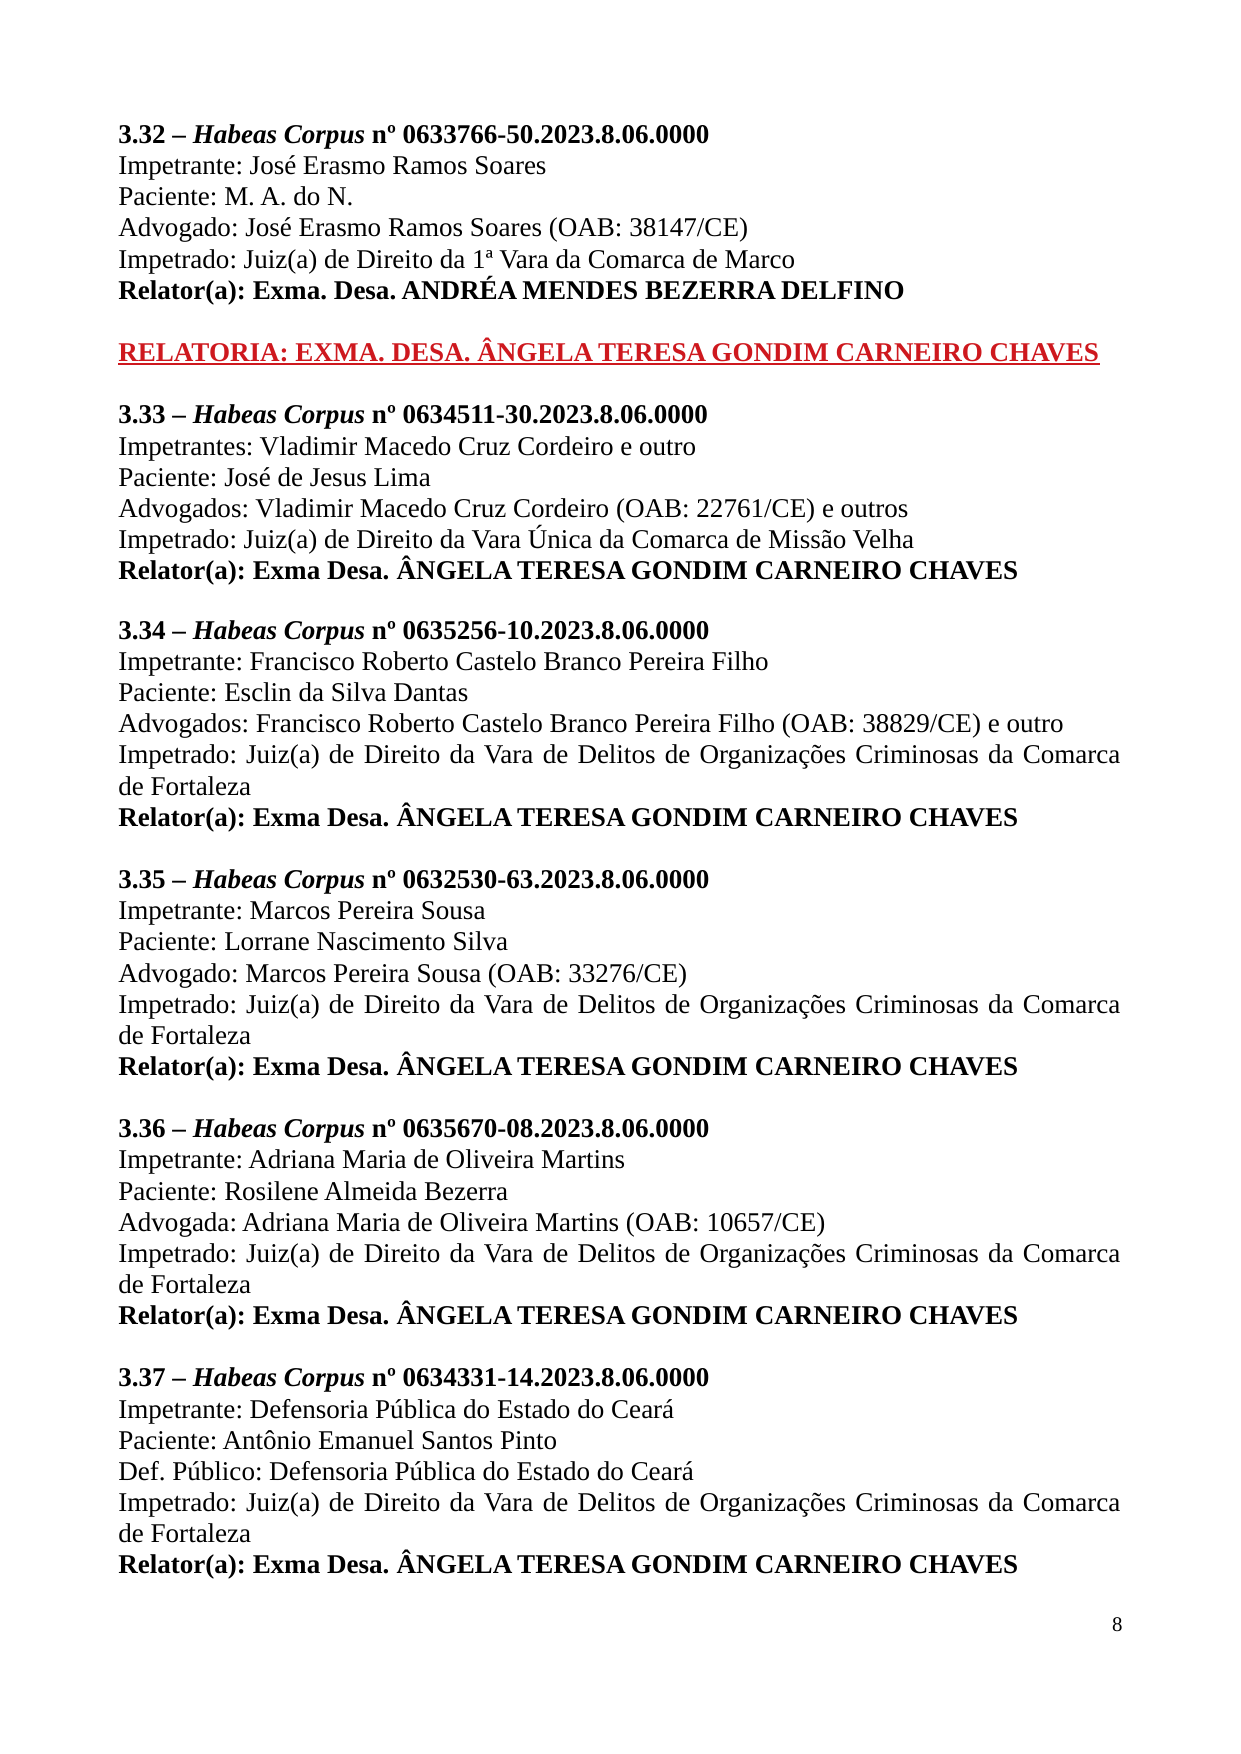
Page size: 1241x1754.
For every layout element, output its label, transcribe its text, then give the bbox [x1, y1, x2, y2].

text Def. Público: Defensoria Pública do Estado do Ceará [118, 1455, 1122, 1486]
text Advogados: Vladimir Macedo Cruz Cordeiro (OAB: 22761/CE) e outros [118, 492, 1122, 523]
text Relator(a): Exma Desa. ÂNGELA TERESA GONDIM CARNEIRO CHAVES [118, 1299, 1122, 1330]
text Advogada: Adriana Maria de Oliveira Martins (OAB: 10657/CE) [118, 1206, 1122, 1237]
text Impetrante: José Erasmo Ramos Soares [118, 149, 1122, 180]
text Impetrado: Juiz(a) de Direito da 1ª Vara da Comarca de Marco [118, 243, 1122, 274]
text Relator(a): Exma Desa. ÂNGELA TERESA GONDIM CARNEIRO CHAVES [118, 1050, 1122, 1081]
text Paciente: M. A. do N. [118, 180, 1122, 212]
text Paciente: Esclin da Silva Dantas [118, 676, 1122, 707]
text Advogado: José Erasmo Ramos Soares (OAB: 38147/CE) [118, 212, 1122, 243]
text 3.34 – Habeas Corpus nº 0635256-10.2023.8.06.0000 [118, 614, 1122, 645]
text Relator(a): Exma Desa. ÂNGELA TERESA GONDIM CARNEIRO CHAVES [118, 801, 1122, 832]
text Paciente: Lorrane Nascimento Silva [118, 926, 1122, 957]
text Advogado: Marcos Pereira Sousa (OAB: 33276/CE) [118, 957, 1122, 988]
text Relator(a): Exma. Desa. ANDRÉA MENDES BEZERRA DELFINO [118, 274, 1122, 305]
text Impetrado: Juiz(a) de Direito da Vara de Delitos de Organizações Criminosas da Comarca de Fortaleza [118, 1486, 1122, 1548]
text 3.33 – Habeas Corpus nº 0634511-30.2023.8.06.0000 [118, 398, 1122, 429]
text Impetrantes: Vladimir Macedo Cruz Cordeiro e outro [118, 429, 1122, 461]
text Impetrante: Adriana Maria de Oliveira Martins [118, 1143, 1122, 1175]
text 3.37 – Habeas Corpus nº 0634331-14.2023.8.06.0000 [118, 1362, 1122, 1393]
text Impetrado: Juiz(a) de Direito da Vara de Delitos de Organizações Criminosas da Comarca de Fortaleza [118, 739, 1122, 801]
text Impetrante: Marcos Pereira Sousa [118, 894, 1122, 926]
text 3.36 – Habeas Corpus nº 0635670-08.2023.8.06.0000 [118, 1112, 1122, 1143]
text Impetrante: Francisco Roberto Castelo Branco Pereira Filho [118, 645, 1122, 676]
text 3.32 – Habeas Corpus nº 0633766-50.2023.8.06.0000 [118, 118, 1122, 149]
text Relator(a): Exma Desa. ÂNGELA TERESA GONDIM CARNEIRO CHAVES [118, 1548, 1122, 1579]
text Impetrante: Defensoria Pública do Estado do Ceará [118, 1393, 1122, 1424]
text Paciente: Antônio Emanuel Santos Pinto [118, 1424, 1122, 1455]
text Paciente: José de Jesus Lima [118, 461, 1122, 492]
text Relator(a): Exma Desa. ÂNGELA TERESA GONDIM CARNEIRO CHAVES [118, 554, 1122, 585]
text RELATORIA: EXMA. DESA. ÂNGELA TERESA GONDIM CARNEIRO CHAVES [118, 336, 1122, 367]
text Impetrado: Juiz(a) de Direito da Vara de Delitos de Organizações Criminosas da Comarca de Fortaleza [118, 1237, 1122, 1299]
text Advogados: Francisco Roberto Castelo Branco Pereira Filho (OAB: 38829/CE) e outro [118, 707, 1122, 739]
text Impetrado: Juiz(a) de Direito da Vara Única da Comarca de Missão Velha [118, 523, 1122, 554]
text 3.35 – Habeas Corpus nº 0632530-63.2023.8.06.0000 [118, 863, 1122, 894]
text Impetrado: Juiz(a) de Direito da Vara de Delitos de Organizações Criminosas da Comarca de Fortaleza [118, 988, 1122, 1050]
text Paciente: Rosilene Almeida Bezerra [118, 1175, 1122, 1206]
